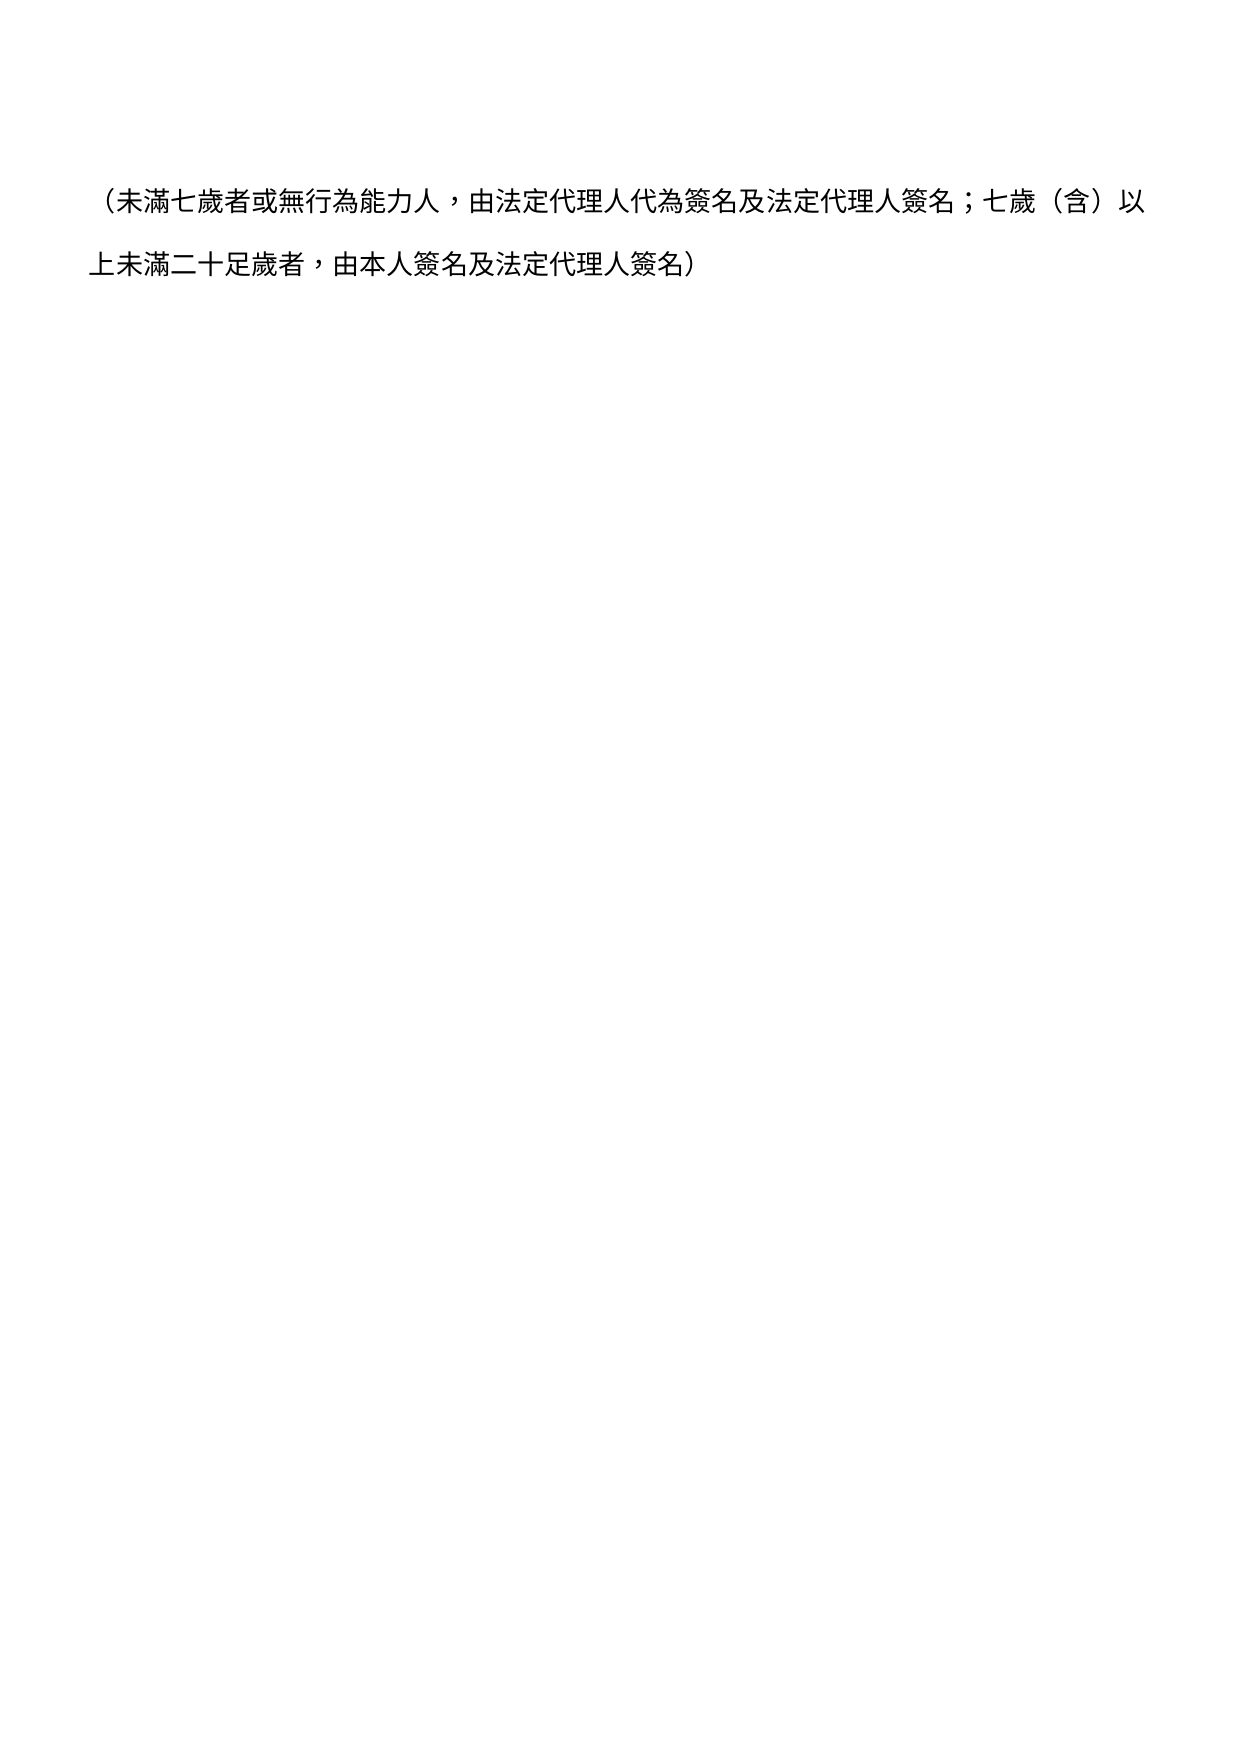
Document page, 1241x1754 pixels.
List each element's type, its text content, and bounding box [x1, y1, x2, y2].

text （未滿七歲者或無行為能力人，由法定代理人代為簽名及法定代理人簽名；七歲（含）以上未滿二十足歲者，由本人簽名及法定代理人簽名） [89, 158, 1152, 283]
